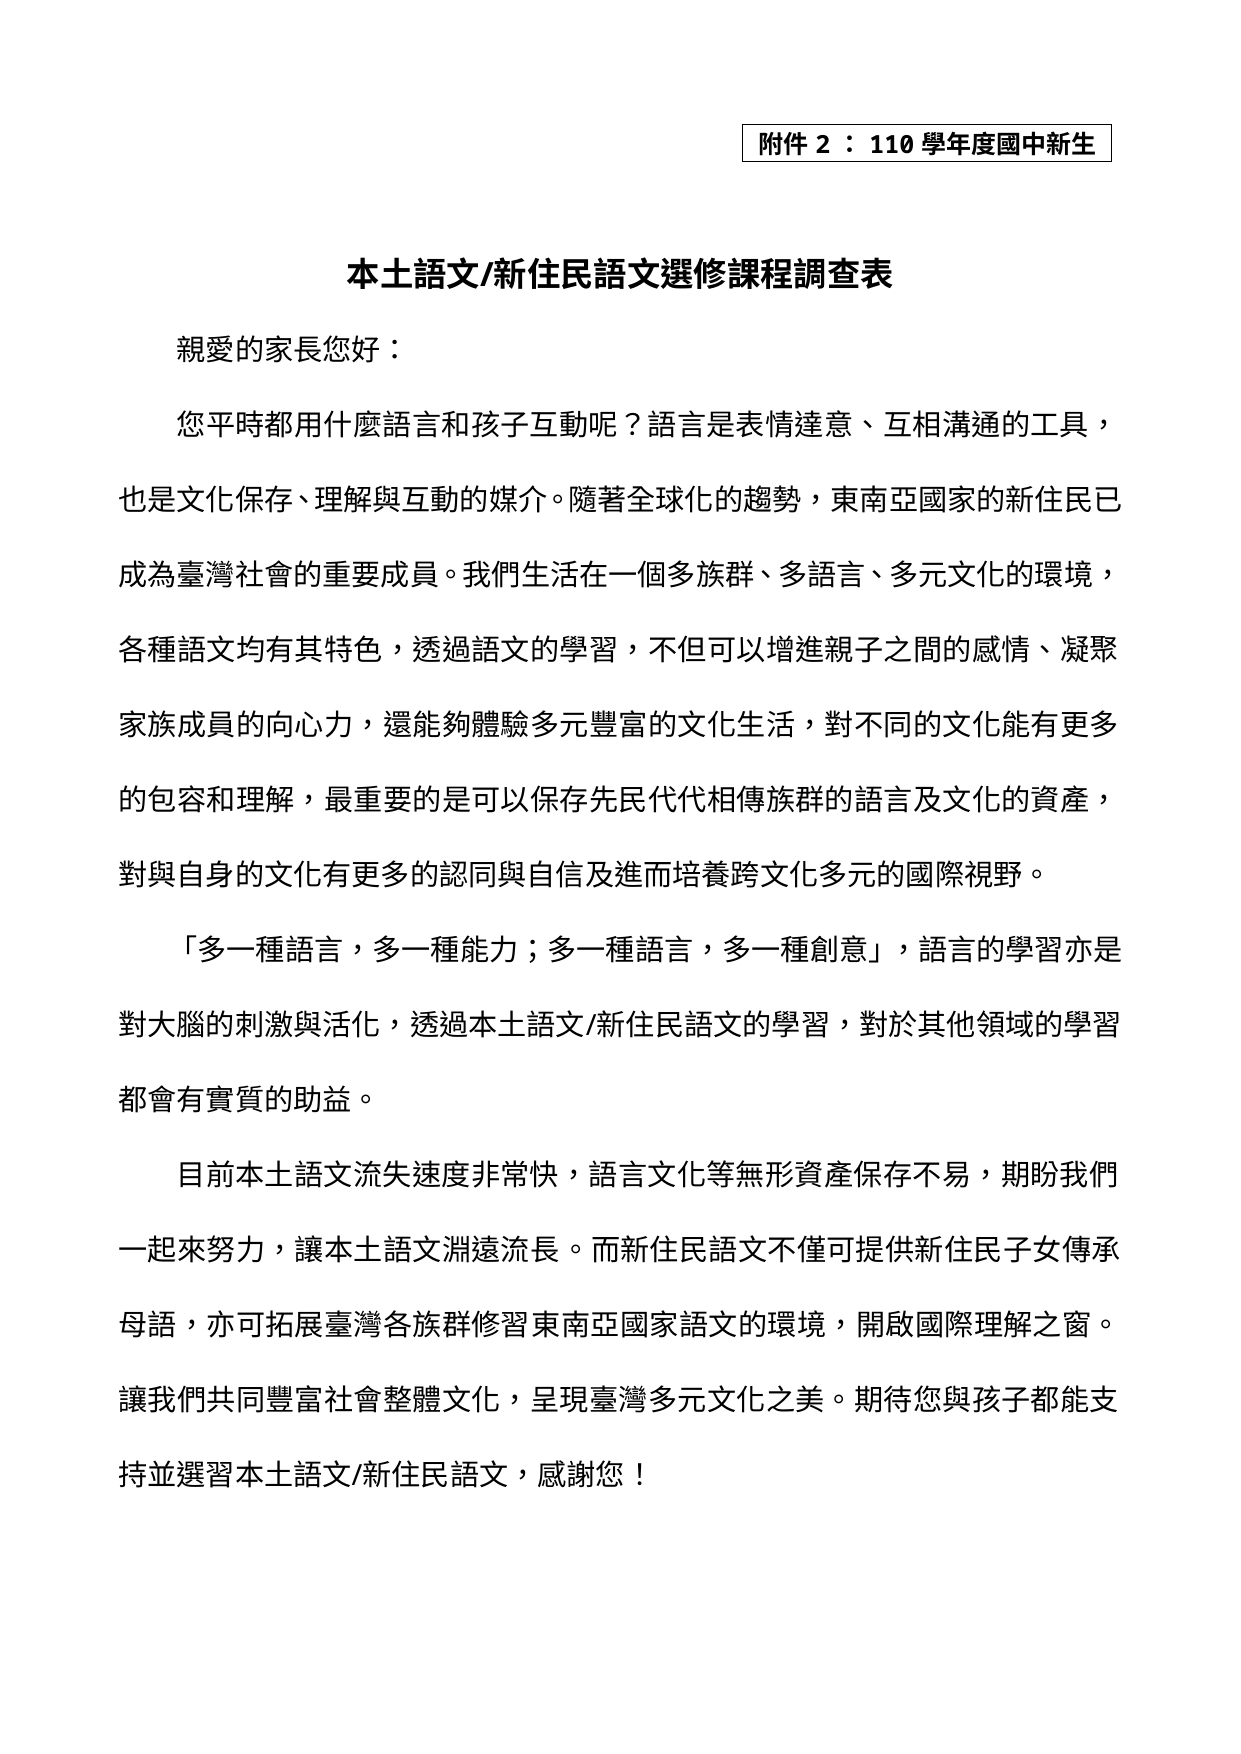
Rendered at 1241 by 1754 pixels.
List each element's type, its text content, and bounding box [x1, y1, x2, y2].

text 您平時都用什麼語言和孩子互動呢？語言是表情達意、互相溝通的工具，也是文化保存、理解與互動的媒介。隨著全球化的趨勢，東南亞國家的新住民已成為臺灣社會的重要成員。我們生活在一個多族群、多語言、多元文化的環境，各種語文均有其特色，透過語文的學習，不但可以增進親子之間的感情、凝聚家族成員的向心力，還能夠體驗多元豐富的文化生活，對不同的文化能有更多的包容和理解，最重要的是可以保存先民代代相傳族群的語言及文化的資產，對與自身的文化有更多的認同與自信及進而培養跨文化多元的國際視野。 [118, 385, 1122, 910]
text 本土語文/新住民語文選修課程調查表 [118, 235, 1122, 310]
text 目前本土語文流失速度非常快，語言文化等無形資產保存不易，期盼我們一起來努力，讓本土語文淵遠流長。而新住民語文不僅可提供新住民子女傳承母語，亦可拓展臺灣各族群修習東南亞國家語文的環境，開啟國際理解之窗。讓我們共同豐富社會整體文化，呈現臺灣多元文化之美。期待您與孩子都能支持並選習本土語文/新住民語文，感謝您！ [118, 1135, 1122, 1510]
text 親愛的家長您好： [118, 310, 1122, 385]
text 「多一種語言，多一種能力；多一種語言，多一種創意」，語言的學習亦是對大腦的刺激與活化，透過本土語文/新住民語文的學習，對於其他領域的學習都會有實質的助益。 [118, 910, 1122, 1135]
